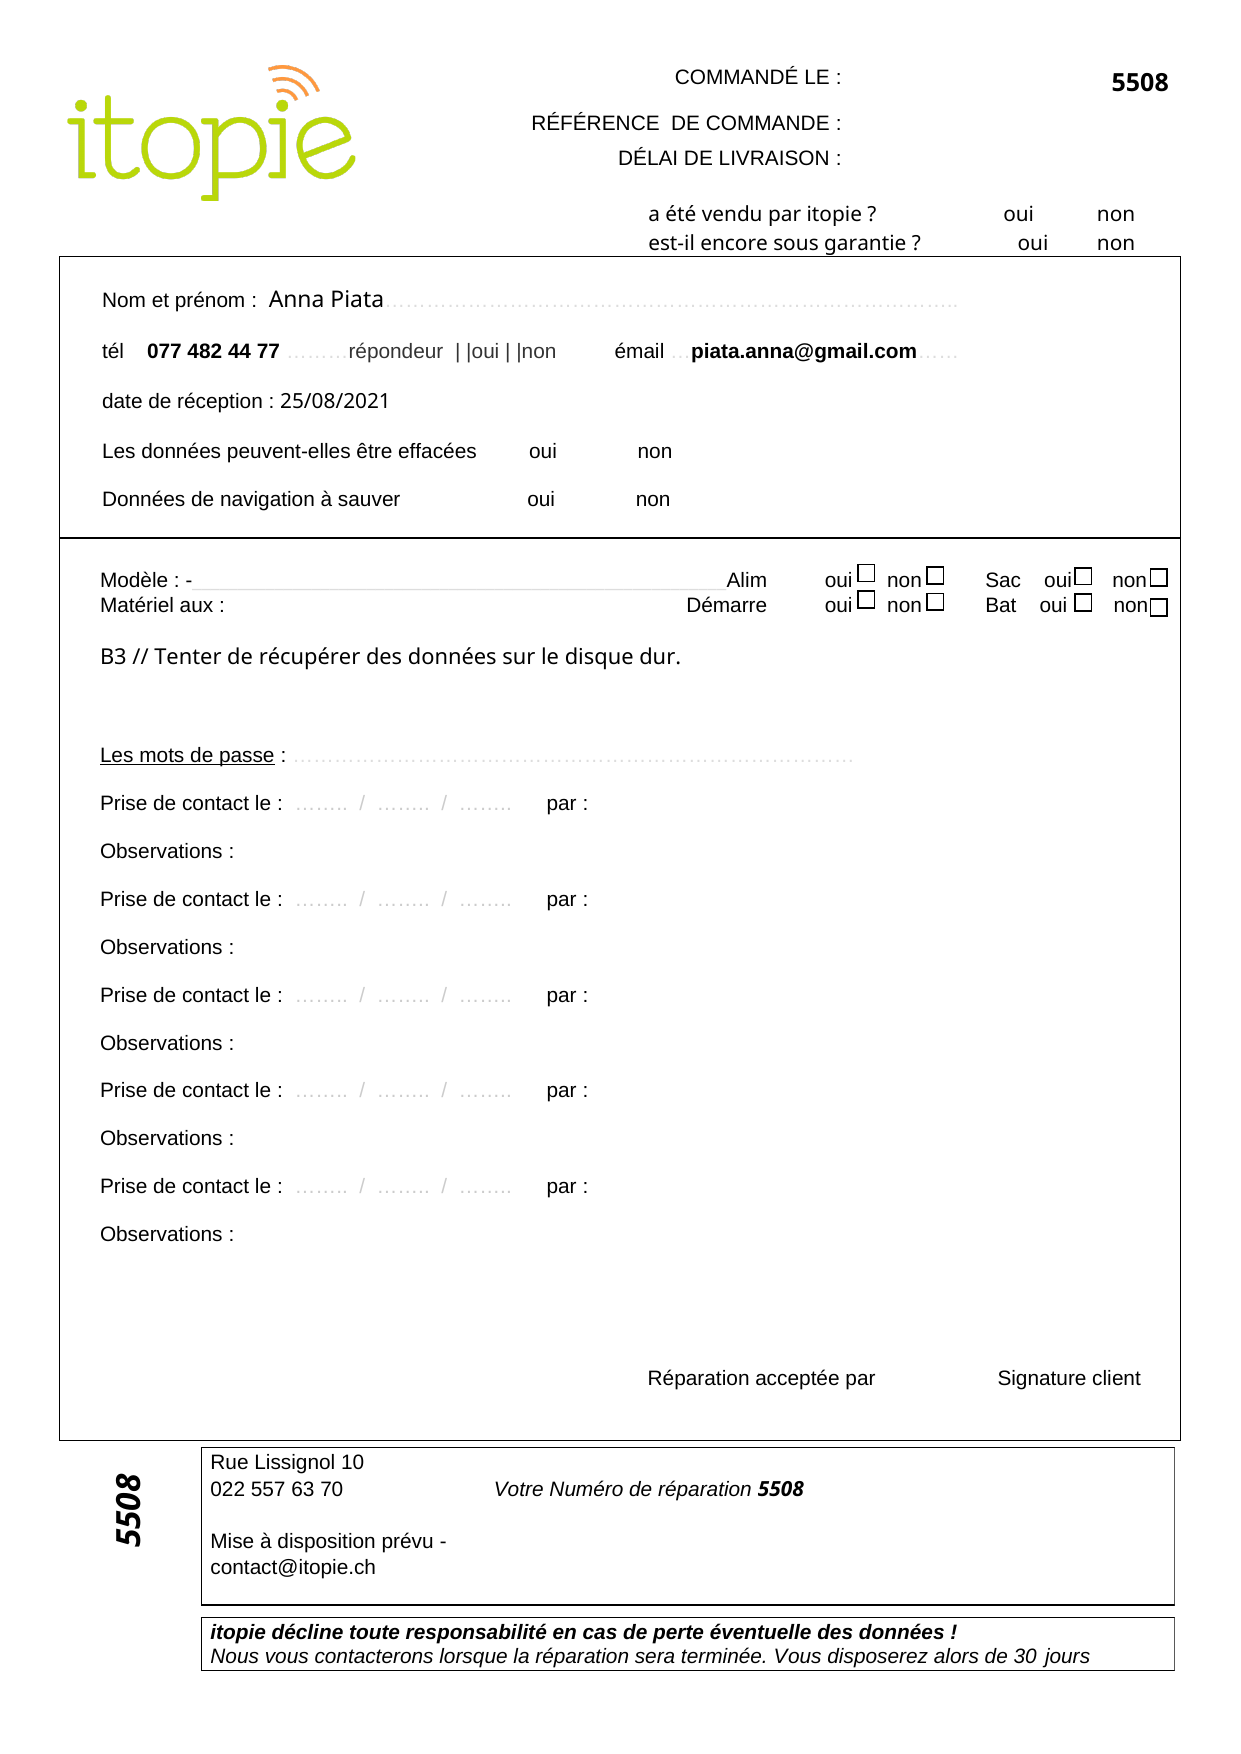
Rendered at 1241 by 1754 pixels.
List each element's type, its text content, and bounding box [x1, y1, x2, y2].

text est-il encore sous garantie ? oui non [59, 228, 1181, 256]
text Réparation acceptée par Signature client [60, 1363, 1180, 1390]
text date de réception : 25/08/2021 [60, 383, 1180, 415]
table_header Rue Lissignol 10 022 557 63 70 Votre Numéro de réparation 5508 Mise à disposition prévu - contact@itopie.ch [195, 1441, 1180, 1611]
table_header 5508 [847, 59, 1180, 104]
text Prise de contact le : …….. / …….. / …….. par : [60, 1075, 1180, 1102]
text Observations : [60, 836, 1180, 863]
table_header 5508 [59, 1441, 195, 1677]
text Prise de contact le : …….. / …….. / …….. par : [60, 883, 1180, 911]
text Observations : [60, 1027, 1180, 1054]
table_cell [847, 105, 1180, 140]
text Nom et prénom : Anna Piata……………………………………………………………………….. [60, 280, 1180, 314]
text Les mots de passe : ……………………………………………………………………… [60, 740, 1180, 767]
text Observations : [60, 931, 1180, 958]
text Prise de contact le : …….. / …….. / …….. par : [60, 788, 1180, 815]
table_cell [847, 140, 1180, 175]
text tél 077 482 44 77 ………répondeur | |oui | |non émail …piata.anna@gmail.com…… [60, 335, 1180, 362]
text Prise de contact le : …….. / …….. / …….. par : [60, 1171, 1180, 1198]
table_cell RÉFÉRENCE DE COMMANDE : [490, 105, 847, 140]
table_cell itopie décline toute responsabilité en cas de perte éventuelle des données ! Nous vous contacterons lorsque la réparation sera terminée. Vous disposerez alors de 30 jours [195, 1611, 1180, 1677]
text Modèle : - Alim oui non Sac oui non [948, 562, 1180, 590]
text Données de navigation à sauver oui non [60, 484, 1180, 511]
text B3 // Tenter de récupérer des données sur le disque dur. [60, 638, 1180, 671]
text Matériel aux : Démarre oui non Bat oui non [60, 590, 1180, 617]
table_header COMMANDÉ LE : [490, 59, 847, 104]
text Modèle : - Alim oui non Sac oui non [879, 562, 925, 590]
table_cell DÉLAI DE LIVRAISON : [490, 140, 847, 175]
text Prise de contact le : …….. / …….. / …….. par : [60, 979, 1180, 1006]
picture [67, 65, 356, 201]
text a été vendu par itopie ? oui non [59, 199, 1181, 228]
text Observations : [60, 1219, 1180, 1246]
text Les données peuvent-elles être effacées oui non [60, 436, 1180, 463]
text Modèle : - Alim oui non Sac oui non [60, 562, 856, 590]
text Observations : [60, 1123, 1180, 1150]
